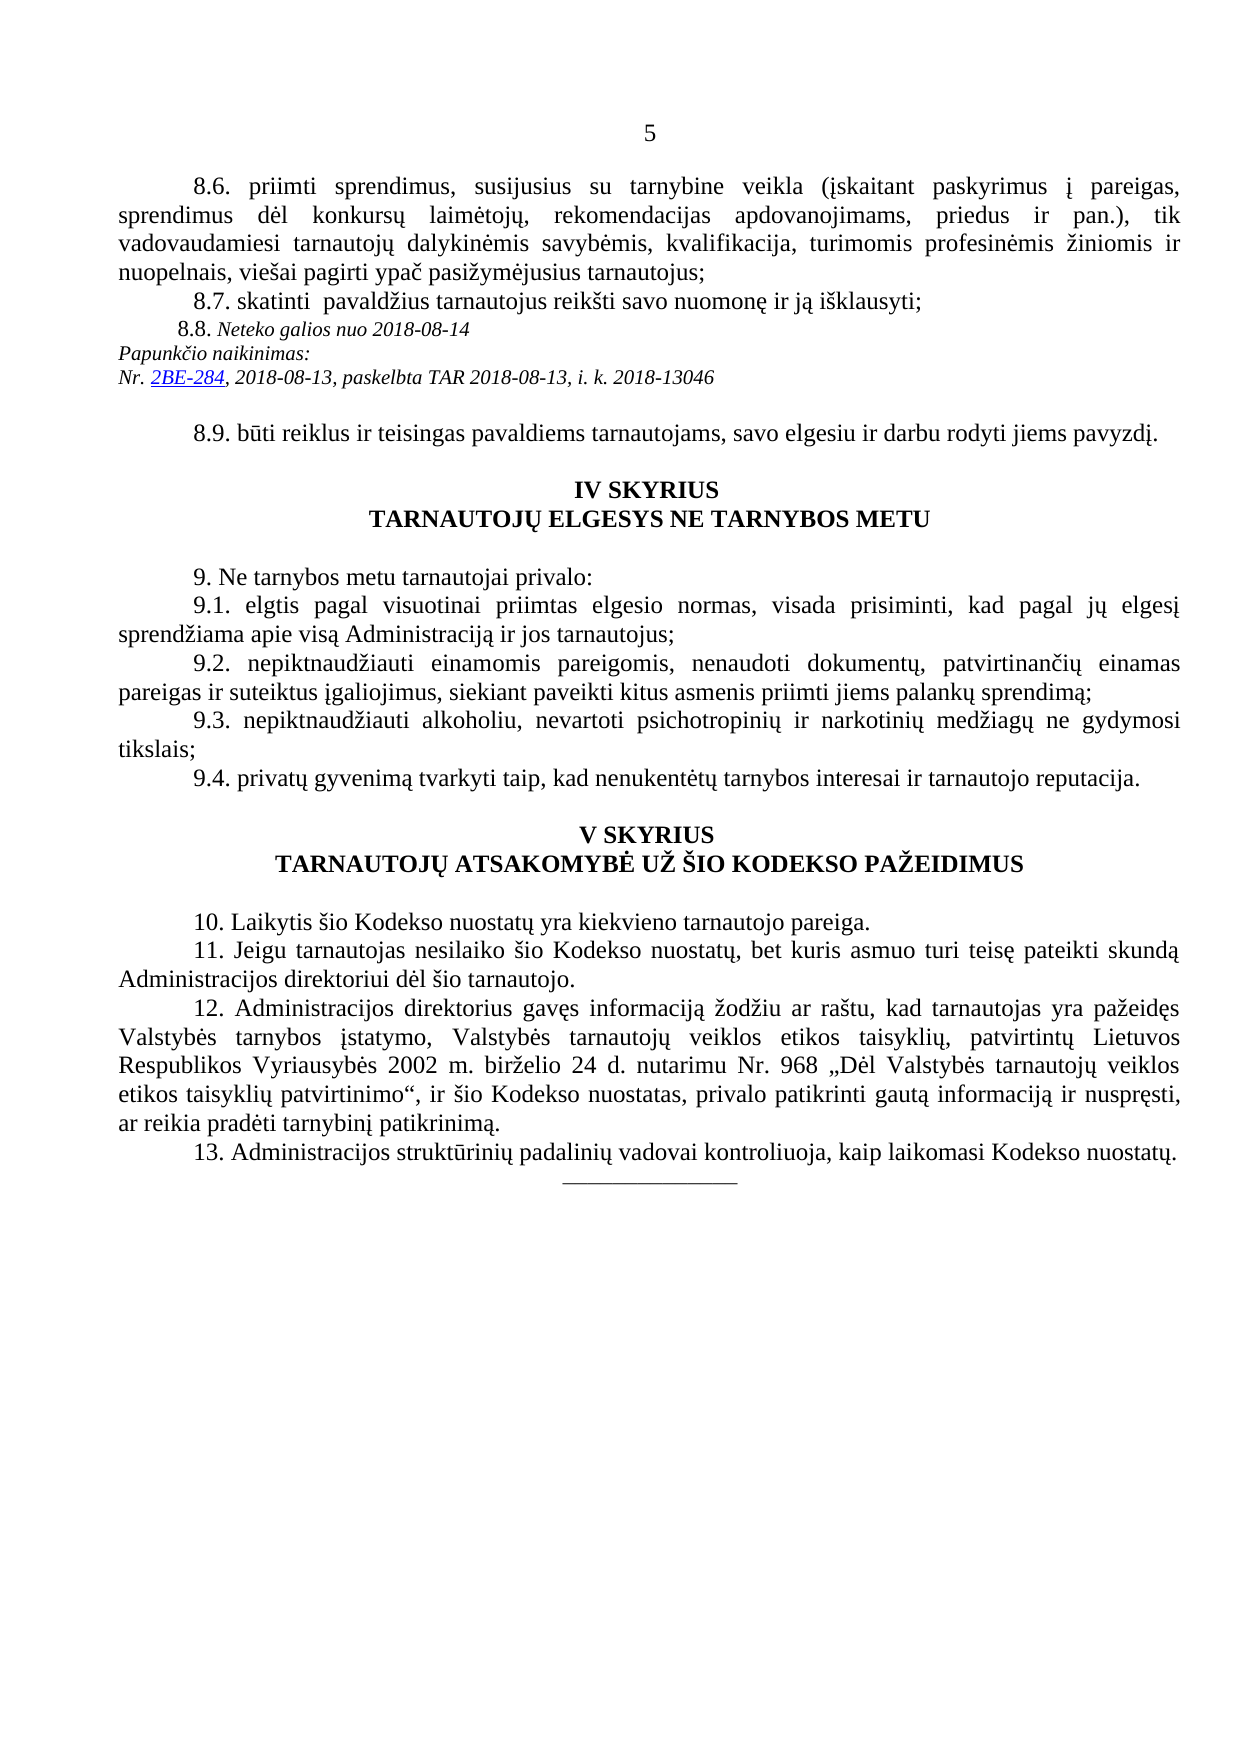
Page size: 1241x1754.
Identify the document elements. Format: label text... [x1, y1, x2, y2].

text 8.6. priimti sprendimus, susijusius su tarnybine veikla (įskaitant paskyrimus į pareigas, sprendimus dėl konkursų laimėtojų, rekomendacijas apdovanojimams, priedus ir pan.), tik vadovaudamiesi tarnautojų dalykinėmis savybėmis, kvalifikacija, turimomis profesinėmis žiniomis ir nuopelnais, viešai pagirti ypač pasižymėjusius tarnautojus; [118, 171, 1181, 286]
text TARNAUTOJŲ ELGESYS NE TARNYBOS METU [118, 504, 1181, 533]
text 9.2. nepiktnaudžiauti einamomis pareigomis, nenaudoti dokumentų, patvirtinančių einamas pareigas ir suteiktus įgaliojimus, siekiant paveikti kitus asmenis priimti jiems palankų sprendimą; [118, 648, 1181, 705]
text 8.9. būti reiklus ir teisingas pavaldiems tarnautojams, savo elgesiu ir darbu rodyti jiems pavyzdį. [118, 418, 1181, 447]
text 9.4. privatų gyvenimą tvarkyti taip, kad nenukentėtų tarnybos interesai ir tarnautojo reputacija. [118, 763, 1181, 792]
text 10. Laikytis šio Kodekso nuostatų yra kiekvieno tarnautojo pareiga. [118, 907, 1181, 935]
text V SKYRIUS [118, 820, 1181, 849]
text Nr. 2BE-284, 2018-08-13, paskelbta TAR 2018-08-13, i. k. 2018-13046 [118, 365, 1181, 389]
text ______________ [118, 1165, 1181, 1189]
text 13. Administracijos struktūrinių padalinių vadovai kontroliuoja, kaip laikomasi Kodekso nuostatų. [118, 1137, 1181, 1165]
text 8.7. skatinti pavaldžius tarnautojus reikšti savo nuomonę ir ją išklausyti; [118, 286, 1181, 315]
text 12. Administracijos direktorius gavęs informaciją žodžiu ar raštu, kad tarnautojas yra pažeidęs Valstybės tarnybos įstatymo, Valstybės tarnautojų veiklos etikos taisyklių, patvirtintų Lietuvos Respublikos Vyriausybės 2002 m. birželio 24 d. nutarimu Nr. 968 „Dėl Valstybės tarnautojų veiklos etikos taisyklių patvirtinimo“, ir šio Kodekso nuostatas, privalo patikrinti gautą informaciją ir nuspręsti, ar reikia pradėti tarnybinį patikrinimą. [118, 993, 1181, 1137]
text 9.1. elgtis pagal visuotinai priimtas elgesio normas, visada prisiminti, kad pagal jų elgesį sprendžiama apie visą Administraciją ir jos tarnautojus; [118, 590, 1181, 648]
text 8.8. Neteko galios nuo 2018-08-14 [118, 315, 1181, 341]
text TARNAUTOJŲ ATSAKOMYBĖ UŽ ŠIO KODEKSO PAŽEIDIMUS [118, 849, 1181, 878]
text 9. Ne tarnybos metu tarnautojai privalo: [118, 562, 1181, 590]
text 11. Jeigu tarnautojas nesilaiko šio Kodekso nuostatų, bet kuris asmuo turi teisę pateikti skundą Administracijos direktoriui dėl šio tarnautojo. [118, 935, 1181, 993]
text 9.3. nepiktnaudžiauti alkoholiu, nevartoti psichotropinių ir narkotinių medžiagų ne gydymosi tikslais; [118, 705, 1181, 763]
text Papunkčio naikinimas: [118, 341, 1181, 365]
text IV SKYRIUS [118, 475, 1181, 504]
